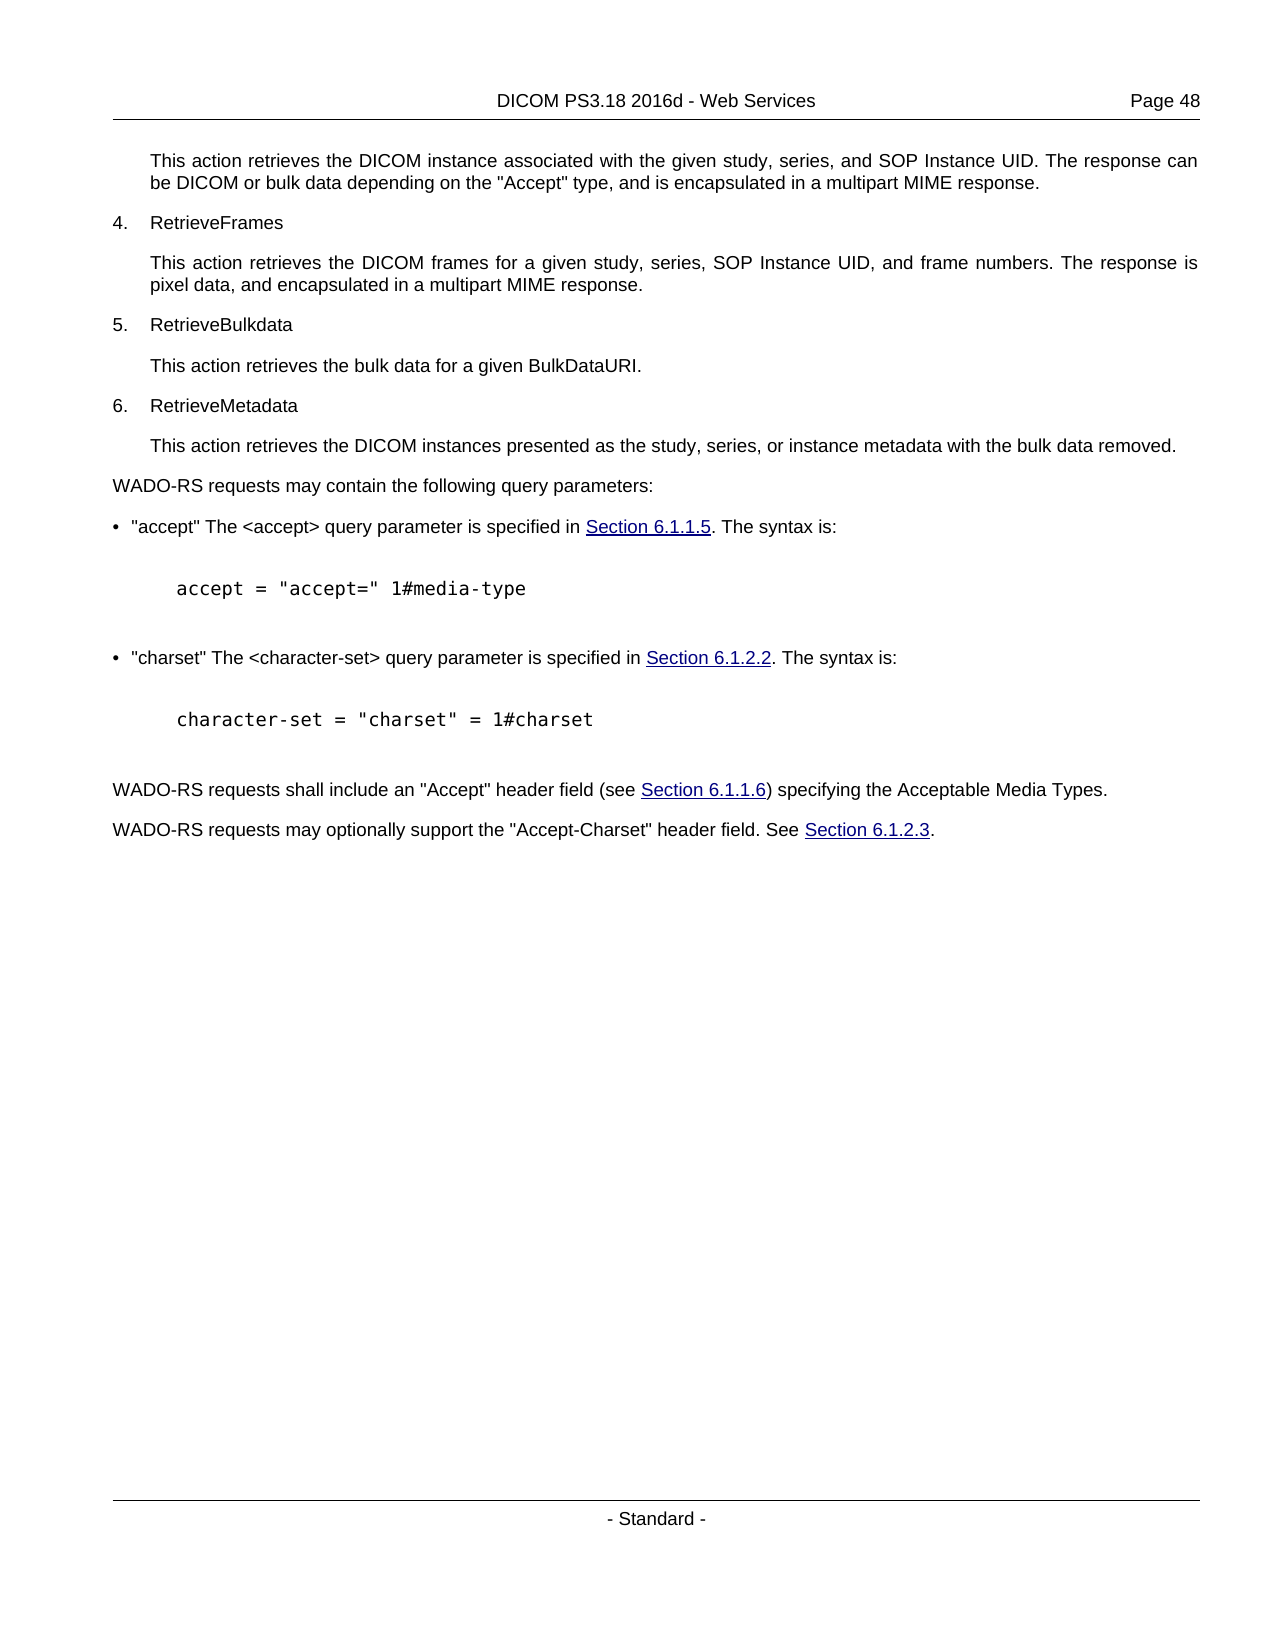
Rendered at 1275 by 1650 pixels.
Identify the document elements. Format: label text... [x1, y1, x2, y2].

list character-set = "charset" = 1#charset [112, 687, 1200, 760]
list RetrieveMetadata [112, 395, 1200, 416]
text WADO-RS requests may optionally support the "Accept-Charset" header field. See Section 6.1.2.3. [112, 819, 1200, 841]
list RetrieveBulkdata [112, 314, 1200, 336]
list "accept" The <accept> query parameter is specified in Section 6.1.1.5. The syntax is: [112, 516, 1200, 537]
text WADO-RS requests shall include an "Accept" header field (see Section 6.1.1.6) specifying the Acceptable Media Types. [112, 779, 1200, 800]
list accept = "accept=" 1#media-type [112, 556, 1200, 628]
list This action retrieves the DICOM frames for a given study, series, SOP Instance UID, and frame numbers. The response is pixel data, and encapsulated in a multipart MIME response. [112, 252, 1200, 295]
list This action retrieves the DICOM instance associated with the given study, series, and SOP Instance UID. The response can be DICOM or bulk data depending on the "Accept" type, and is encapsulated in a multipart MIME response. [112, 150, 1200, 193]
list This action retrieves the DICOM instances presented as the study, series, or instance metadata with the bulk data removed. [112, 435, 1200, 457]
list "charset" The <character-set> query parameter is specified in Section 6.1.2.2. The syntax is: [112, 647, 1200, 669]
list This action retrieves the bulk data for a given BulkDataURI. [112, 354, 1200, 376]
text WADO-RS requests may contain the following query parameters: [112, 475, 1200, 497]
list RetrieveFrames [112, 212, 1200, 233]
